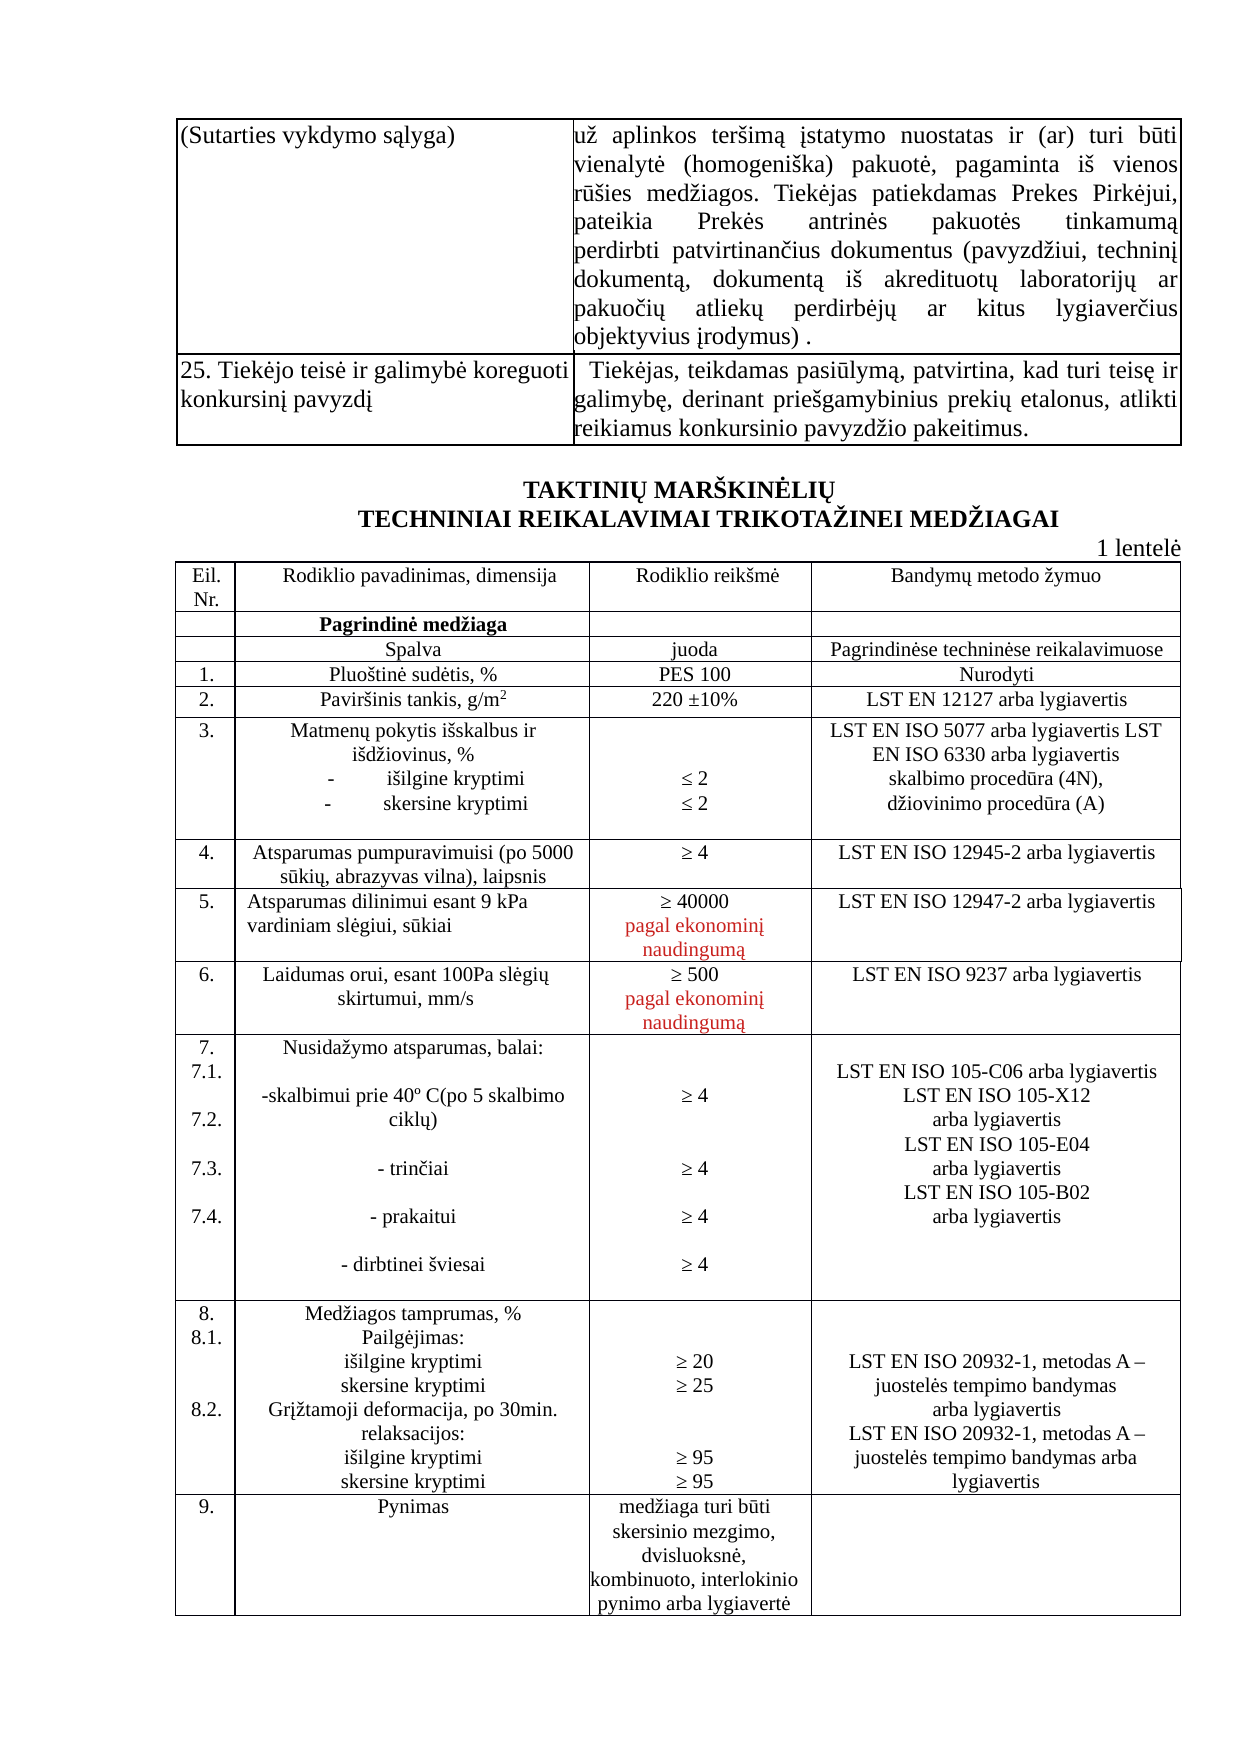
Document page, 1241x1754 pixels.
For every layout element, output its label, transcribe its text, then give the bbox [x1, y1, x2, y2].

table_cell Pagrindinė medžiaga [236, 612, 589, 636]
text 1 lentelė [177, 533, 1181, 561]
table_cell ≥ 4 [590, 840, 811, 888]
table_cell 25. Tiekėjo teisė ir galimybė koreguoti konkursinį pavyzdį [178, 355, 573, 444]
table_cell 1. [176, 662, 234, 686]
table_cell medžiaga turi būti skersinio mezgimo, dvisluoksnė, kombinuoto, interlokinio pynimo arba lygiavertė [590, 1495, 811, 1615]
table_cell Pagrindinėse techninėse reikalavimuose [812, 637, 1180, 661]
text TAKTINIŲ MARŠKINĖLIŲ [177, 475, 1181, 504]
table_cell ≤ 2 ≤ 2 [590, 718, 811, 838]
table_cell už aplinkos teršimą įstatymo nuostatas ir (ar) turi būti vienalytė (homogeniška) pakuotė, pagaminta iš vienos rūšies medžiagos. Tiekėjas patiekdamas Prekes Pirkėjui, pateikia Prekės antrinės pakuotės tinkamumą perdirbti patvirtinančius dokumentus (pavyzdžiui, techninį dokumentą, dokumentą iš akredituotų laboratorijų ar pakuočių atliekų perdirbėjų ar kitus lygiaverčius objektyvius įrodymus) . [575, 120, 1180, 353]
table_header Eil. Nr. [176, 563, 234, 611]
table_cell [590, 612, 811, 636]
table_cell 3. [176, 718, 234, 838]
table_cell LST EN 12127 arba lygiavertis [812, 687, 1180, 717]
table_cell ≥ 500 pagal ekonominį naudingumą [590, 962, 811, 1034]
table_cell Matmenų pokytis išskalbus ir išdžiovinus, % išilgine kryptimi skersine kryptimi [236, 718, 589, 838]
table_cell LST EN ISO 9237 arba lygiavertis [812, 962, 1180, 1034]
table_cell Nurodyti [812, 662, 1180, 686]
table_cell 5. [176, 889, 234, 961]
table_cell LST EN ISO 12945-2 arba lygiavertis [812, 840, 1180, 888]
table_cell 2. [176, 687, 234, 717]
table_cell 7. 7.1. 7.2. 7.3. 7.4. [176, 1035, 234, 1300]
table_cell 4. [176, 840, 234, 888]
table_cell Laidumas orui, esant 100Pa slėgių skirtumui, mm/s [236, 962, 589, 1034]
table_cell 9. [176, 1495, 234, 1615]
table_cell 220 ±10% [590, 687, 811, 717]
table_cell Atsparumas pumpuravimuisi (po 5000 sūkių, abrazyvas vilna), laipsnis [236, 840, 589, 888]
table_cell ≥ 40000 pagal ekonominį naudingumą [590, 889, 811, 961]
table_cell juoda [590, 637, 811, 661]
table_header Bandymų metodo žymuo [812, 563, 1180, 611]
table_header Rodiklio pavadinimas, dimensija [236, 563, 589, 611]
table_cell [812, 1495, 1180, 1615]
text TECHNINIAI REIKALAVIMAI TRIKOTAŽINEI MEDŽIAGAI [177, 504, 1181, 533]
table_cell Pynimas [236, 1495, 589, 1615]
table_cell LST EN ISO 5077 arba lygiavertis LST EN ISO 6330 arba lygiavertis skalbimo procedūra (4N), džiovinimo procedūra (A) [812, 718, 1180, 838]
table_cell ≥ 20 ≥ 25 ≥ 95 ≥ 95 [590, 1301, 811, 1493]
table_cell LST EN ISO 20932-1, metodas A – juostelės tempimo bandymas arba lygiavertis LST EN ISO 20932-1, metodas A – juostelės tempimo bandymas arba lygiavertis [812, 1301, 1180, 1493]
table_cell [812, 612, 1180, 636]
table_cell Pluoštinė sudėtis, % [236, 662, 589, 686]
table_cell ≥ 4 ≥ 4 ≥ 4 ≥ 4 [590, 1035, 811, 1300]
table_cell Tiekėjas, teikdamas pasiūlymą, patvirtina, kad turi teisę ir galimybę, derinant priešgamybinius prekių etalonus, atlikti reikiamus konkursinio pavyzdžio pakeitimus. [575, 355, 1180, 444]
table_cell 6. [176, 962, 234, 1034]
table_cell PES 100 [590, 662, 811, 686]
table_cell Medžiagos tamprumas, % Pailgėjimas: išilgine kryptimi skersine kryptimi Grįžtamoji deformacija, po 30min. relaksacijos: išilgine kryptimi skersine kryptimi [236, 1301, 589, 1493]
table_header Rodiklio reikšmė [590, 563, 811, 611]
table_cell 8. 8.1. 8.2. [176, 1301, 234, 1493]
table_cell LST EN ISO 12947-2 arba lygiavertis [812, 889, 1181, 961]
table_cell Atsparumas dilinimui esant 9 kPa vardiniam slėgiui, sūkiai [236, 889, 589, 961]
table_cell Paviršinis tankis, g/m2 [236, 687, 589, 717]
table_cell (Sutarties vykdymo sąlyga) [178, 120, 573, 353]
table_cell Spalva [236, 637, 589, 661]
table_cell [176, 612, 234, 636]
table_cell Nusidažymo atsparumas, balai: -skalbimui prie 40º C(po 5 skalbimo ciklų) - trinčiai - prakaitui - dirbtinei šviesai [236, 1035, 589, 1300]
table_cell LST EN ISO 105-C06 arba lygiavertis LST EN ISO 105-X12 arba lygiavertis LST EN ISO 105-E04 arba lygiavertis LST EN ISO 105-B02 arba lygiavertis [812, 1035, 1180, 1300]
table_cell [176, 637, 234, 661]
